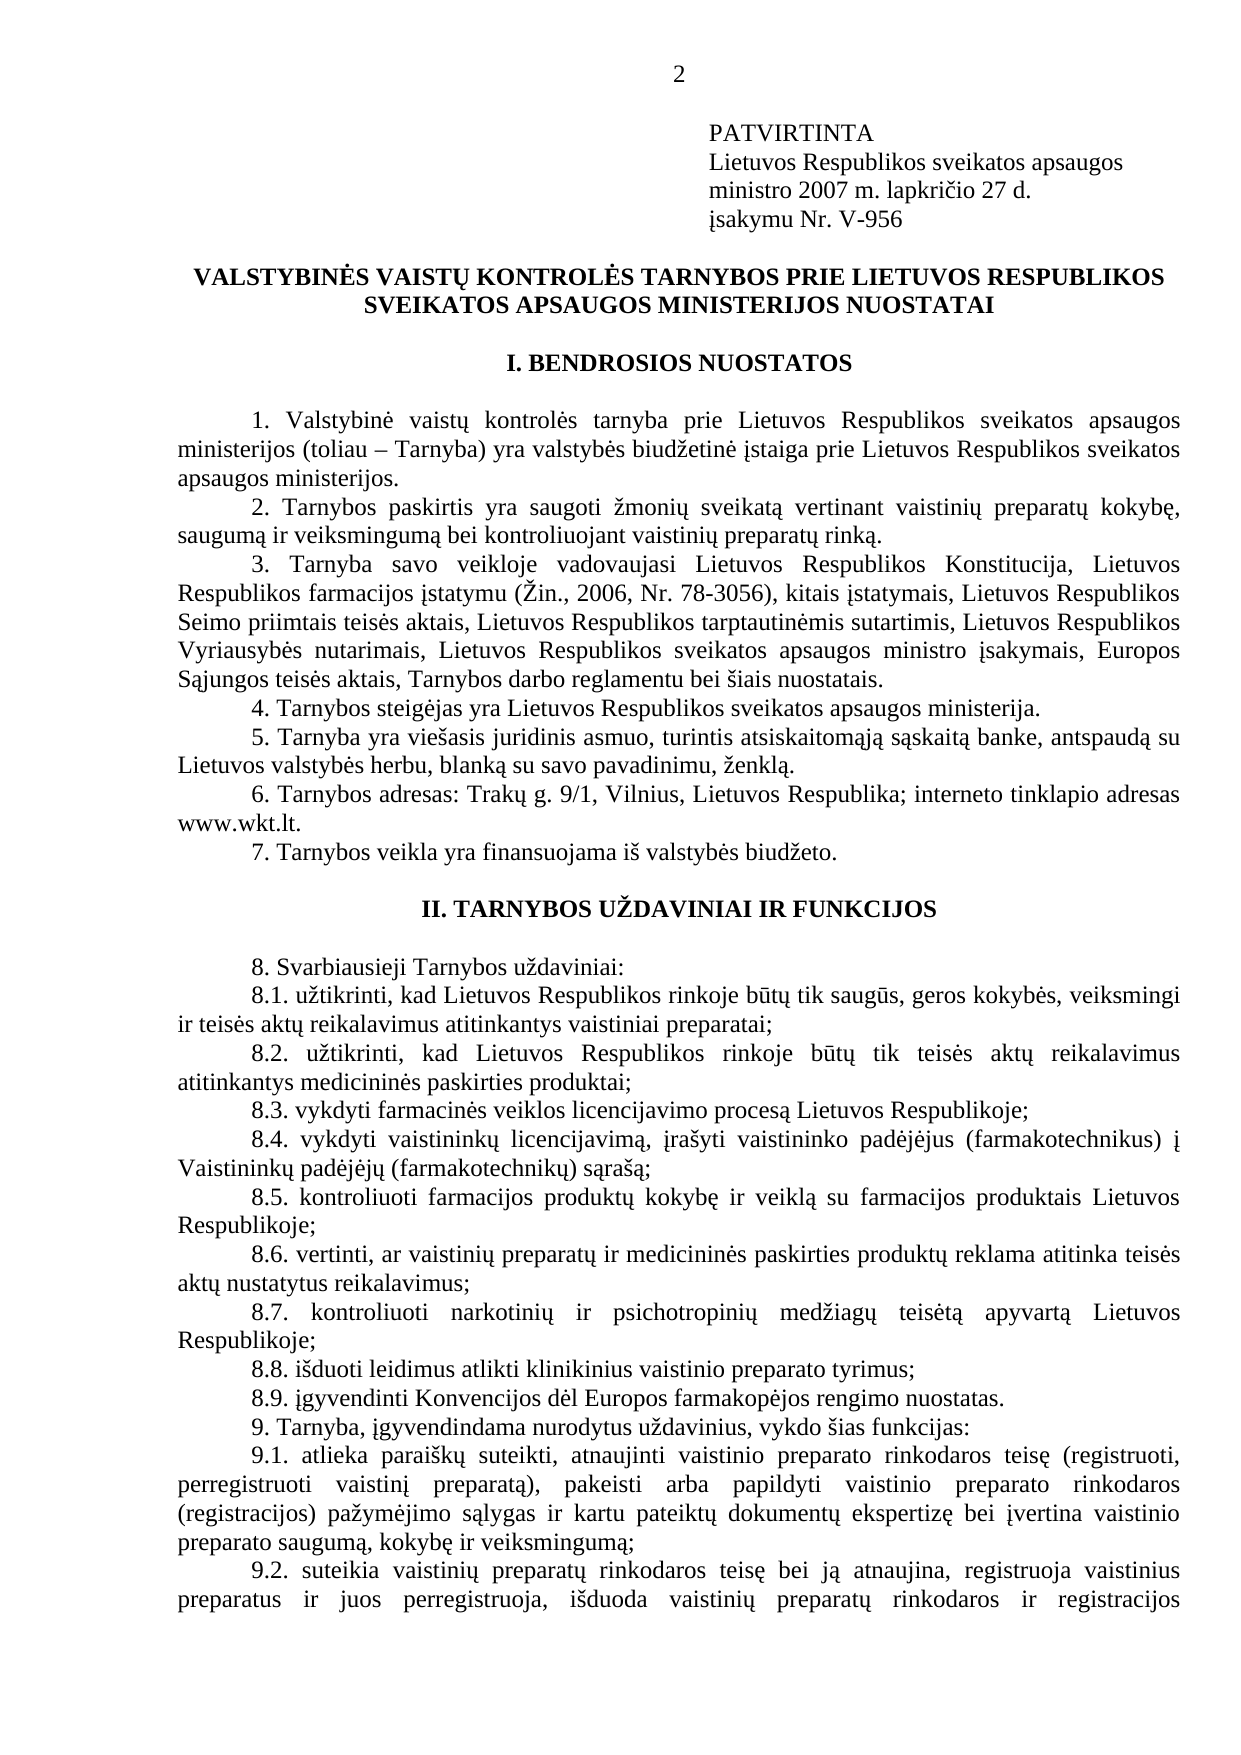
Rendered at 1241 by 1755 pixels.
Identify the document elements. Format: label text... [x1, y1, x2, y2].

text 8.4. vykdyti vaistininkų licencijavimą, įrašyti vaistininko padėjėjus (farmakotechnikus) į Vaistininkų padėjėjų (farmakotechnikų) sąrašą; [177, 1124, 1181, 1182]
text 8.8. išduoti leidimus atlikti klinikinius vaistinio preparato tyrimus; [177, 1354, 1181, 1383]
text 1. Valstybinė vaistų kontrolės tarnyba prie Lietuvos Respublikos sveikatos apsaugos ministerijos (toliau – Tarnyba) yra valstybės biudžetinė įstaiga prie Lietuvos Respublikos sveikatos apsaugos ministerijos. [177, 406, 1181, 492]
text 6. Tarnybos adresas: Trakų g. 9/1, Vilnius, Lietuvos Respublika; interneto tinklapio adresas www.wkt.lt. [177, 779, 1181, 837]
text 3. Tarnyba savo veikloje vadovaujasi Lietuvos Respublikos Konstitucija, Lietuvos Respublikos farmacijos įstatymu (Žin., 2006, Nr. 78-3056), kitais įstatymais, Lietuvos Respublikos Seimo priimtais teisės aktais, Lietuvos Respublikos tarptautinėmis sutartimis, Lietuvos Respublikos Vyriausybės nutarimais, Lietuvos Respublikos sveikatos apsaugos ministro įsakymais, Europos Sąjungos teisės aktais, Tarnybos darbo reglamentu bei šiais nuostatais. [177, 549, 1181, 693]
text I. BENDROSIOS NUOSTATOS [177, 348, 1181, 377]
text II. TARNYBOS UŽDAVINIAI IR FUNKCIJOS [177, 894, 1181, 923]
text 9.2. suteikia vaistinių preparatų rinkodaros teisę bei ją atnaujina, registruoja vaistinius preparatus ir juos perregistruoja, išduoda vaistinių preparatų rinkodaros ir registracijos [177, 1556, 1181, 1613]
text PATVIRTINTA [709, 118, 1181, 147]
text 5. Tarnyba yra viešasis juridinis asmuo, turintis atsiskaitomąją sąskaitą banke, antspaudą su Lietuvos valstybės herbu, blanką su savo pavadinimu, ženklą. [177, 722, 1181, 779]
text ministro 2007 m. lapkričio 27 d. [177, 176, 1181, 204]
text 8.6. vertinti, ar vaistinių preparatų ir medicininės paskirties produktų reklama atitinka teisės aktų nustatytus reikalavimus; [177, 1239, 1181, 1297]
text 4. Tarnybos steigėjas yra Lietuvos Respublikos sveikatos apsaugos ministerija. [177, 693, 1181, 722]
text VALSTYBINĖS VAISTŲ KONTROLĖS TARNYBOS PRIE LIETUVOS RESPUBLIKOS SVEIKATOS APSAUGOS MINISTERIJOS NUOSTATAI [177, 262, 1181, 319]
text 9.1. atlieka paraiškų suteikti, atnaujinti vaistinio preparato rinkodaros teisę (registruoti, perregistruoti vaistinį preparatą), pakeisti arba papildyti vaistinio preparato rinkodaros (registracijos) pažymėjimo sąlygas ir kartu pateiktų dokumentų ekspertizę bei įvertina vaistinio preparato saugumą, kokybę ir veiksmingumą; [177, 1441, 1181, 1556]
text 9. Tarnyba, įgyvendindama nurodytus uždavinius, vykdo šias funkcijas: [177, 1412, 1181, 1441]
text 8.9. įgyvendinti Konvencijos dėl Europos farmakopėjos rengimo nuostatas. [177, 1383, 1181, 1412]
text 8. Svarbiausieji Tarnybos uždaviniai: [177, 952, 1181, 981]
text 8.5. kontroliuoti farmacijos produktų kokybę ir veiklą su farmacijos produktais Lietuvos Respublikoje; [177, 1182, 1181, 1239]
text įsakymu Nr. V-956 [177, 204, 1181, 233]
text 8.2. užtikrinti, kad Lietuvos Respublikos rinkoje būtų tik teisės aktų reikalavimus atitinkantys medicininės paskirties produktai; [177, 1038, 1181, 1096]
text 8.1. užtikrinti, kad Lietuvos Respublikos rinkoje būtų tik saugūs, geros kokybės, veiksmingi ir teisės aktų reikalavimus atitinkantys vaistiniai preparatai; [177, 981, 1181, 1038]
text 8.3. vykdyti farmacinės veiklos licencijavimo procesą Lietuvos Respublikoje; [177, 1096, 1181, 1124]
text 8.7. kontroliuoti narkotinių ir psichotropinių medžiagų teisėtą apyvartą Lietuvos Respublikoje; [177, 1297, 1181, 1354]
text 2. Tarnybos paskirtis yra saugoti žmonių sveikatą vertinant vaistinių preparatų kokybę, saugumą ir veiksmingumą bei kontroliuojant vaistinių preparatų rinką. [177, 492, 1181, 549]
text Lietuvos Respublikos sveikatos apsaugos [177, 147, 1181, 176]
text 7. Tarnybos veikla yra finansuojama iš valstybės biudžeto. [177, 837, 1181, 866]
